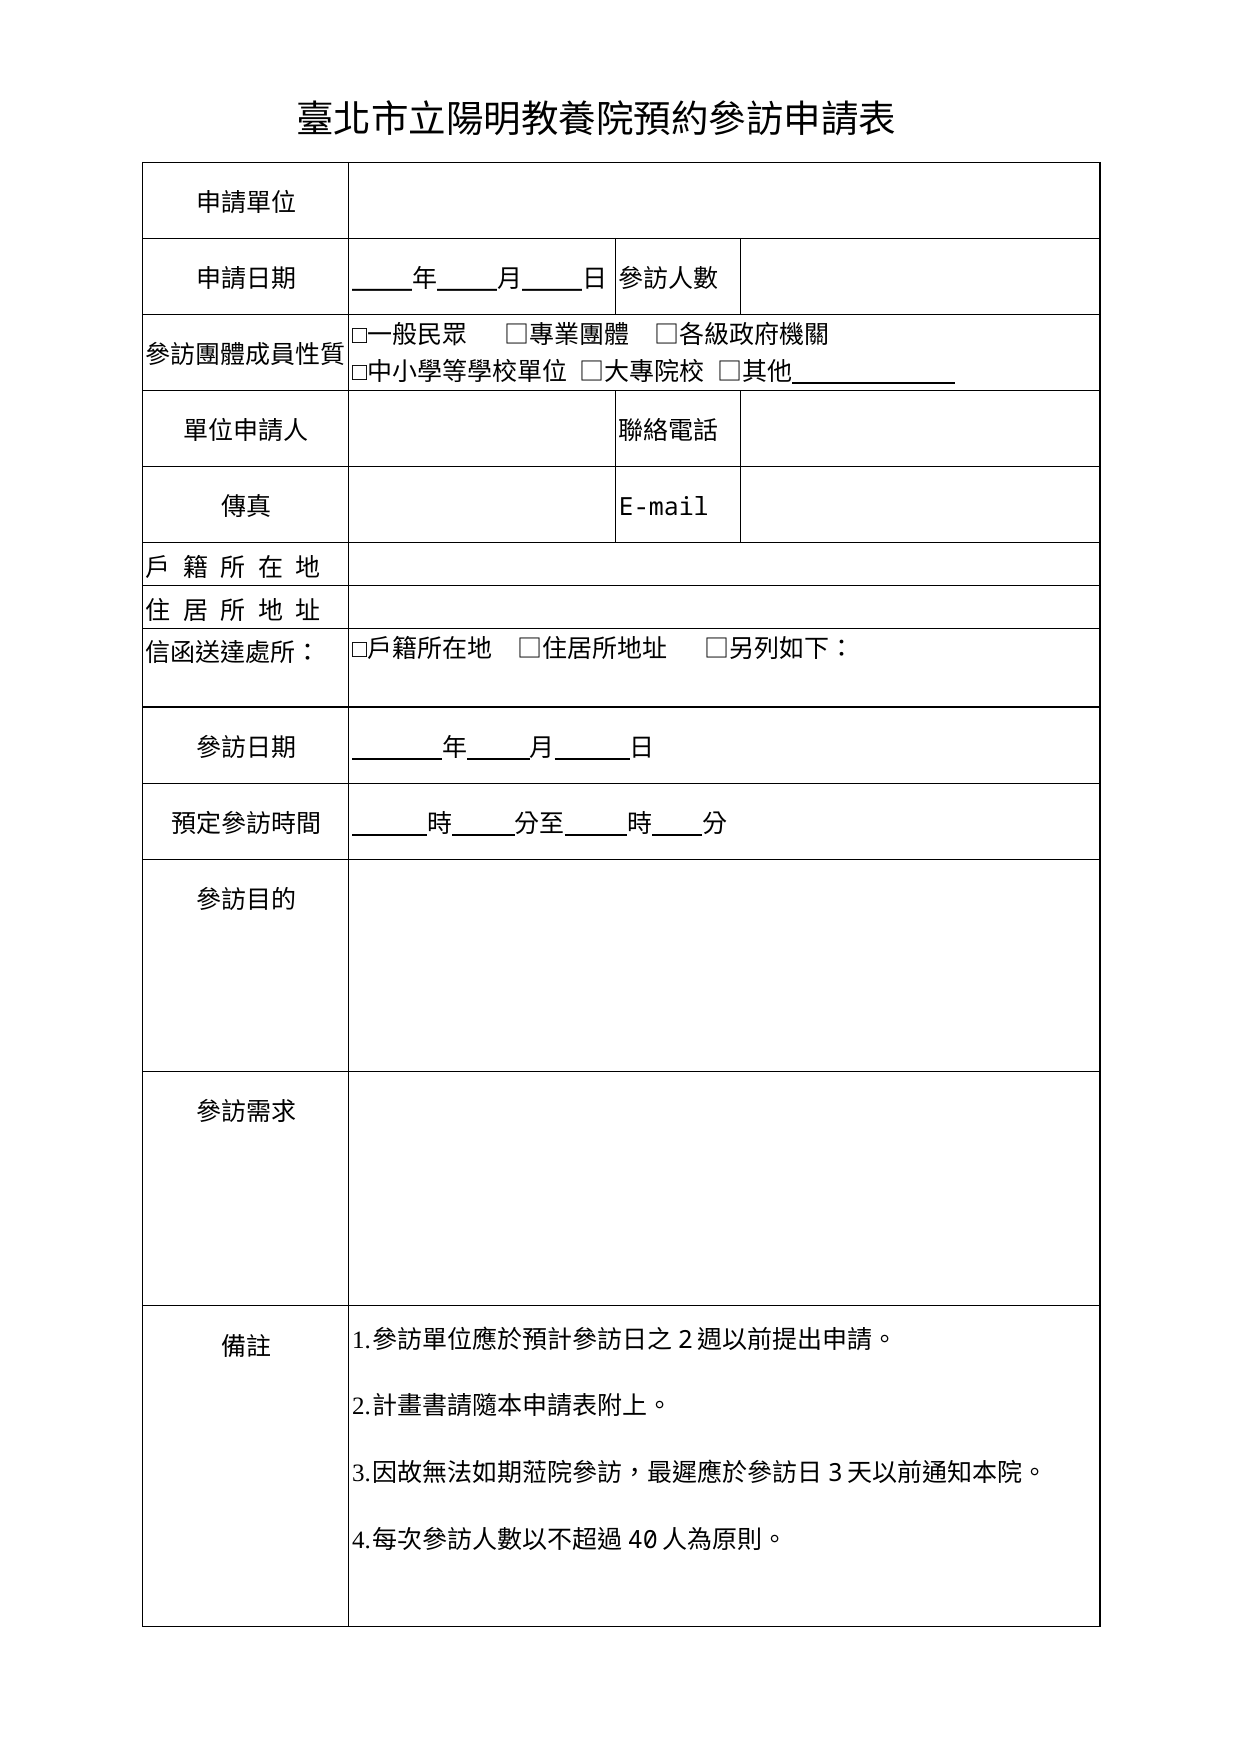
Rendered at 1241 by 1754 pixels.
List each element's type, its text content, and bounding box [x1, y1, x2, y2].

table_cell 聯絡電話 [616, 391, 740, 466]
text 臺北市立陽明教養院預約參訪申請表 [35, 89, 1152, 143]
table_cell 時 分至 時 分 [349, 784, 1099, 858]
table_cell ____年____月____日 [349, 239, 615, 314]
table_cell 年 月 日 [349, 708, 1099, 782]
table_cell □戶籍所在地 □住居所地址 □另列如下： [349, 629, 1099, 706]
table_cell □一般民眾 □專業團體 □各級政府機關 □中小學等學校單位 □大專院校 □其他 [349, 315, 1099, 390]
table_header [349, 163, 1099, 238]
table_cell 戶 籍 所 在 地 [143, 543, 348, 585]
table_header 申請單位 [143, 163, 348, 238]
table_cell [741, 467, 1099, 542]
table_cell [349, 860, 1099, 1071]
table_cell 參訪目的 [143, 860, 348, 1071]
table_cell [349, 1072, 1099, 1305]
table_cell 參訪團體成員性質 [143, 315, 348, 390]
table_cell 信函送達處所： [143, 629, 348, 706]
table_cell 參訪需求 [143, 1072, 348, 1305]
table_cell 參訪人數 [616, 239, 740, 314]
table_cell [349, 543, 1099, 585]
table_cell [741, 239, 1099, 314]
table_cell 備註 [143, 1306, 348, 1626]
table_cell 申請日期 [143, 239, 348, 314]
table_cell [349, 467, 615, 542]
table_cell 單位申請人 [143, 391, 348, 466]
table_cell 住 居 所 地 址 [143, 586, 348, 627]
table_cell 預定參訪時間 [143, 784, 348, 858]
table_cell 參訪單位應於預計參訪日之2週以前提出申請。 計畫書請隨本申請表附上。 因故無法如期蒞院參訪，最遲應於參訪日3天以前通知本院。 每次參訪人數以不超過40人為原則。 [349, 1306, 1099, 1626]
table_cell 傳真 [143, 467, 348, 542]
table_cell [741, 391, 1099, 466]
table_cell E-mail [616, 467, 740, 542]
table_cell [349, 586, 1099, 627]
table_cell [349, 391, 615, 466]
table_cell 參訪日期 [143, 708, 348, 782]
